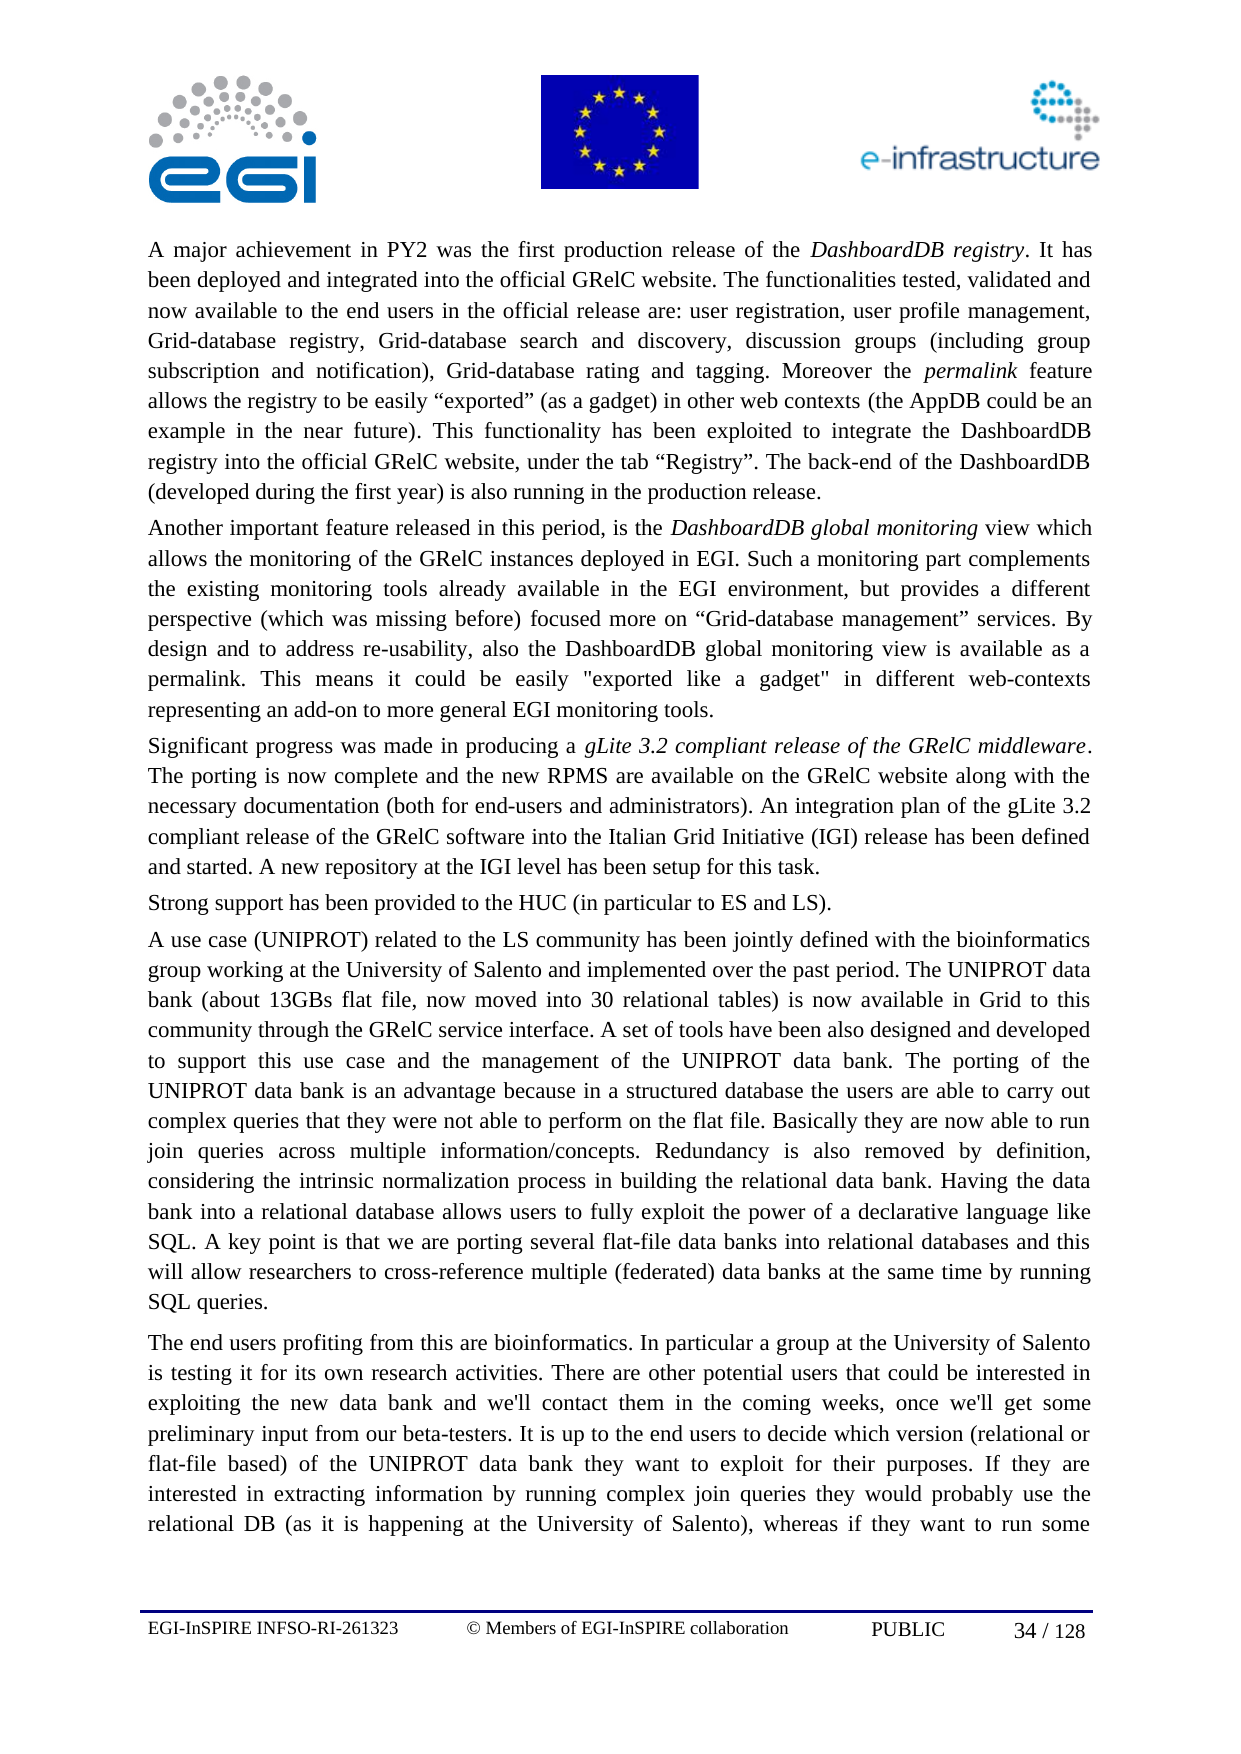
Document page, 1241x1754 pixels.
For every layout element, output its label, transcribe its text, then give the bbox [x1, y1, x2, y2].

text A use case (UNIPROT) related to the LS community has been jointly defined with the bioinformatics group working at the University of Salento and implemented over the past period. The UNIPROT data bank (about 13GBs flat file, now moved into 30 relational tables) is now available in Grid to this community through the GRelC service interface. A set of tools have been also designed and developed to support this use case and the management of the UNIPROT data bank. The porting of the UNIPROT data bank is an advantage because in a structured database the users are able to carry out complex queries that they were not able to perform on the flat file. Basically they are now able to run join queries across multiple information/concepts. Redundancy is also removed by definition, considering the intrinsic normalization process in building the relational data bank. Having the data bank into a relational database allows users to fully exploit the power of a declarative language like SQL. A key point is that we are porting several flat-file data banks into relational databases and this will allow researchers to cross-reference multiple (federated) data banks at the same time by running SQL queries. [148, 926, 1092, 1315]
text Significant progress was made in producing a gLite 3.2 compliant release of the GRelC middleware. The porting is now complete and the new RPMS are available on the GRelC website along with the necessary documentation (both for end-users and administrators). An integration plan of the gLite 3.2 compliant release of the GRelC software into the Italian Grid Initiative (IGI) release has been defined and started. A new repository at the IGI level has been setup for this task. [148, 732, 1092, 879]
text Another important feature released in this period, is the DashboardDB global monitoring view which allows the monitoring of the GRelC instances deployed in EGI. Such a monitoring part complements the existing monitoring tools already available in the EGI environment, but provides a different perspective (which was missing before) focused more on “Grid-database management” services. By design and to address re-usability, also the DashboardDB global monitoring view is available as a permalink. This means it could be easily "exported like a gadget" in different web-contexts representing an add-on to more general EGI monitoring tools. [148, 514, 1092, 722]
text Strong support has been provided to the HUC (in particular to ES and LS). [148, 889, 1092, 916]
text A major achievement in PY2 was the first production release of the DashboardDB registry. It has been deployed and integrated into the official GRelC website. The functionalities tested, validated and now available to the end users in the official release are: user registration, user profile management, Grid-database registry, Grid-database search and discovery, discussion groups (including group subscription and notification), Grid-database rating and tagging. Moreover the permalink feature allows the registry to be easily “exported” (as a gadget) in other web contexts (the AppDB could be an example in the near future). This functionality has been exploited to integrate the DashboardDB registry into the official GRelC website, under the tab “Registry”. The back-end of the DashboardDB (developed during the first year) is also running in the production release. [148, 236, 1092, 504]
text The end users profiting from this are bioinformatics. In particular a group at the University of Salento is testing it for its own research activities. There are other potential users that could be interested in exploiting the new data bank and we'll contact them in the coming weeks, once we'll get some preliminary input from our beta-testers. It is up to the end users to decide which version (relational or flat-file based) of the UNIPROT data bank they want to exploit for their purposes. If they are interested in extracting information by running complex join queries they would probably use the relational DB (as it is happening at the University of Salento), whereas if they want to run some [148, 1329, 1092, 1537]
